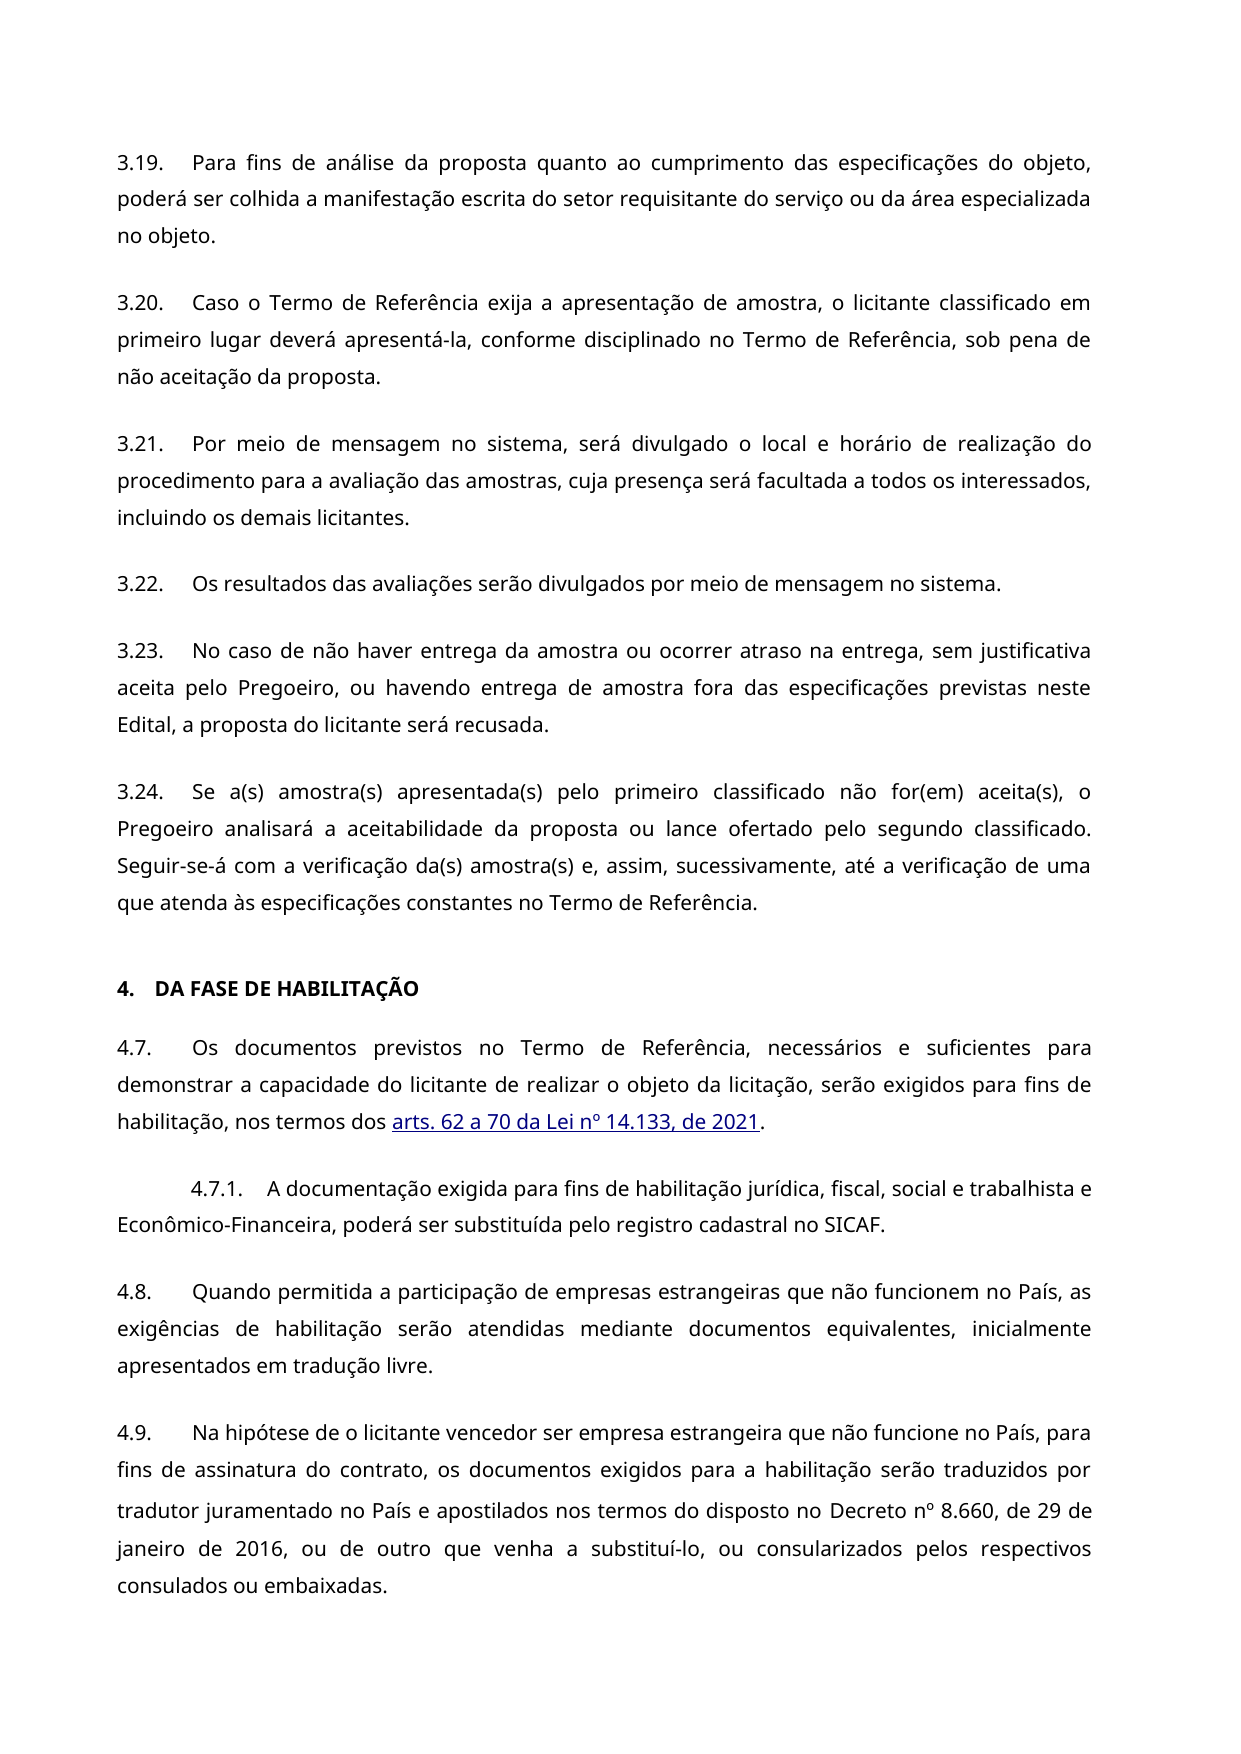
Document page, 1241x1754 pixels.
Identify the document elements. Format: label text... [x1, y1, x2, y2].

list Quando permitida a participação de empresas estrangeiras que não funcionem no País, as exigências de habilitação serão atendidas mediante documentos equivalentes, inicialmente apresentados em tradução livre. [117, 1277, 1093, 1379]
subtitle DA FASE DE HABILITAÇÃO [117, 974, 1093, 1003]
list Caso o Termo de Referência exija a apresentação de amostra, o licitante classificado em primeiro lugar deverá apresentá-la, conforme disciplinado no Termo de Referência, sob pena de não aceitação da proposta. [117, 288, 1093, 391]
list Para fins de análise da proposta quanto ao cumprimento das especificações do objeto, poderá ser colhida a manifestação escrita do setor requisitante do serviço ou da área especializada no objeto. [117, 148, 1093, 250]
list A documentação exigida para fins de habilitação jurídica, fiscal, social e trabalhista e Econômico-Financeira, poderá ser substituída pelo registro cadastral no SICAF. [117, 1174, 1093, 1239]
list Na hipótese de o licitante vencedor ser empresa estrangeira que não funcione no País, para ﬁns de assinatura do contrato, os documentos exigidos para a habilitação serão traduzidos por tradutor juramentado no País e apostilados nos termos do disposto no Decreto nº 8.660, de 29 de janeiro de 2016, ou de outro que venha a substituí-lo, ou consularizados pelos respectivos consulados ou embaixadas. [117, 1418, 1093, 1599]
list Se a(s) amostra(s) apresentada(s) pelo primeiro classificado não for(em) aceita(s), o Pregoeiro analisará a aceitabilidade da proposta ou lance ofertado pelo segundo classificado. Seguir-se-á com a verificação da(s) amostra(s) e, assim, sucessivamente, até a verificação de uma que atenda às especificações constantes no Termo de Referência. [117, 777, 1093, 916]
list No caso de não haver entrega da amostra ou ocorrer atraso na entrega, sem justificativa aceita pelo Pregoeiro, ou havendo entrega de amostra fora das especificações previstas neste Edital, a proposta do licitante será recusada. [117, 636, 1093, 739]
list Por meio de mensagem no sistema, será divulgado o local e horário de realização do procedimento para a avaliação das amostras, cuja presença será facultada a todos os interessados, incluindo os demais licitantes. [117, 429, 1093, 531]
list Os documentos previstos no Termo de Referência, necessários e suficientes para demonstrar a capacidade do licitante de realizar o objeto da licitação, serão exigidos para fins de habilitação, nos termos dos arts. 62 a 70 da Lei nº 14.133, de 2021. [117, 1033, 1093, 1135]
list Os resultados das avaliações serão divulgados por meio de mensagem no sistema. [117, 569, 1093, 598]
